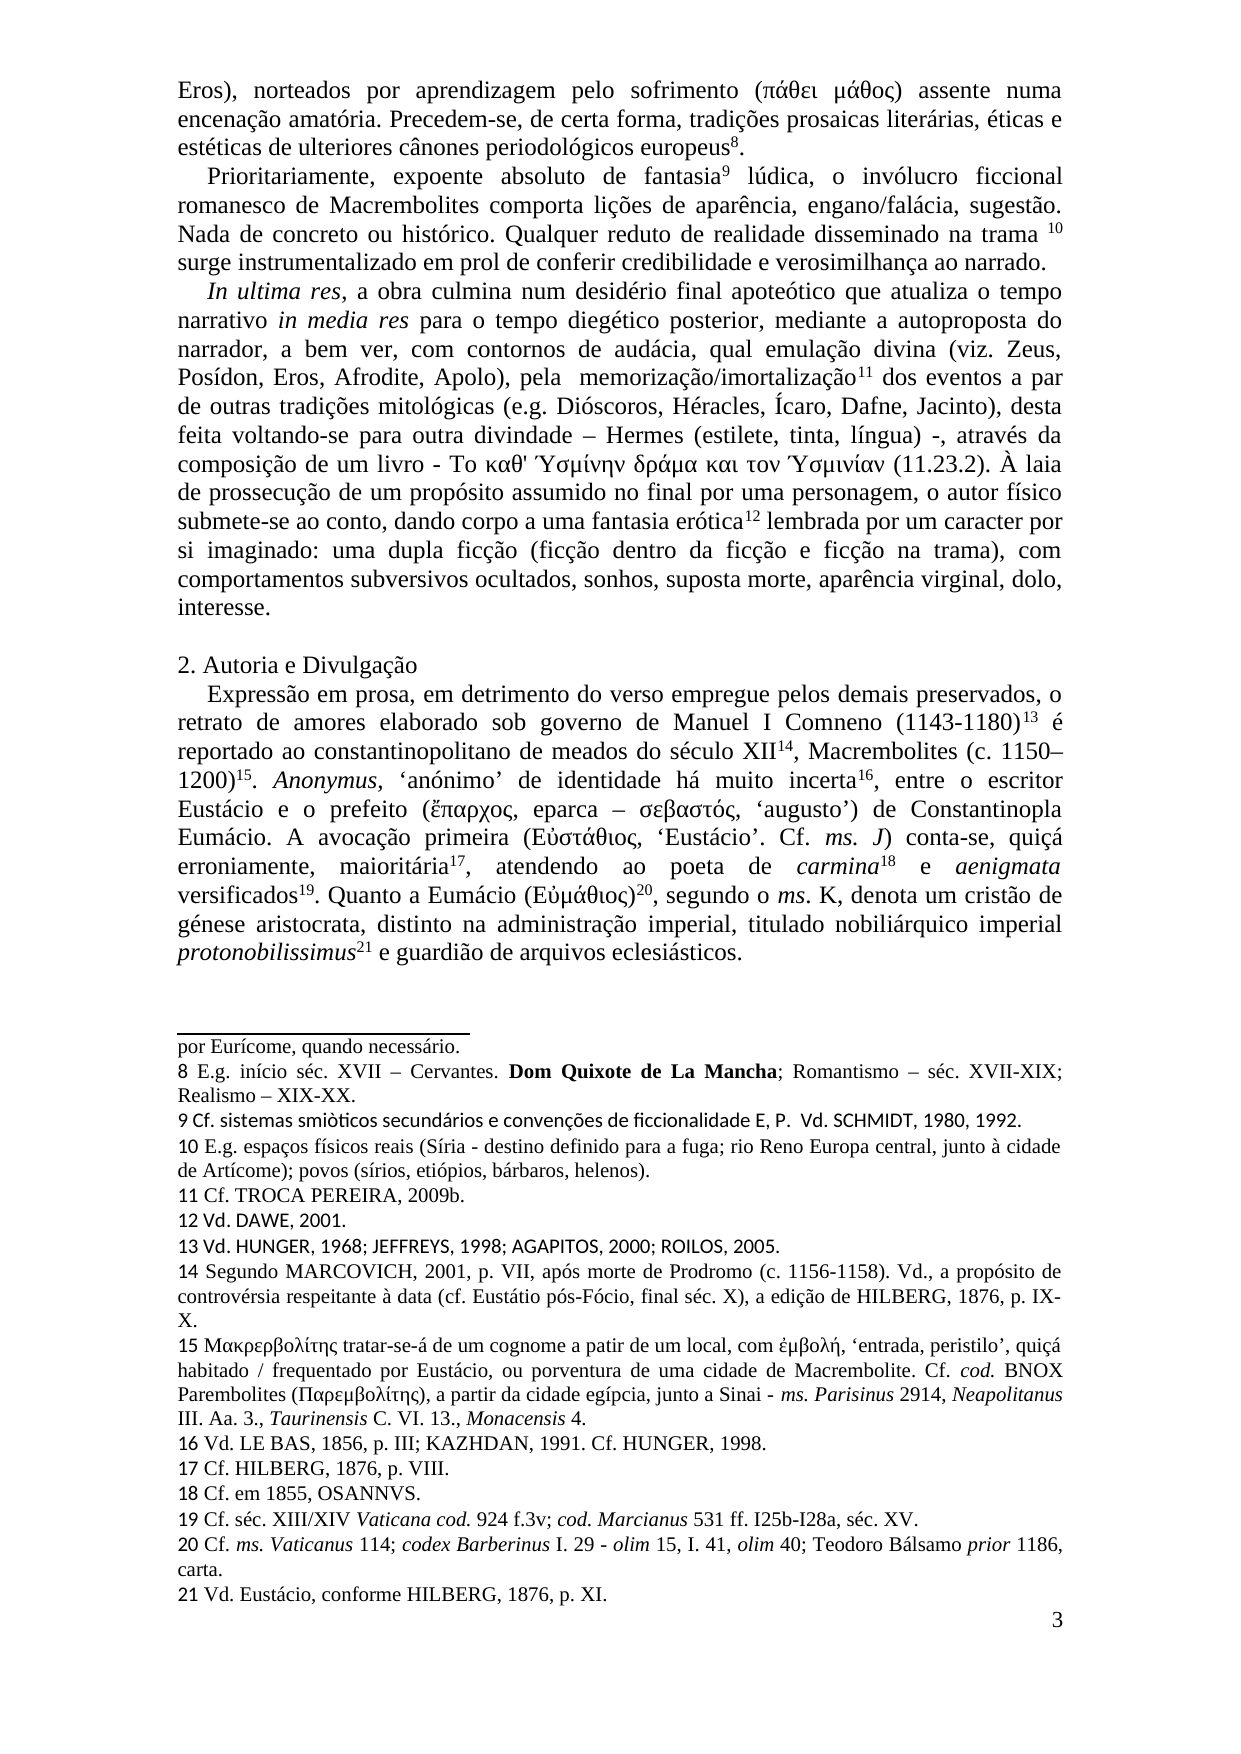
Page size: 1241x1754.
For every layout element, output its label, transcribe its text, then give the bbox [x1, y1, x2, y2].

text Cf. sistemas smiòticos secundários e convenções de ficcionalidade E, P. Vd. SCHMIDT, 1980, 1992. [177, 1107, 1063, 1133]
text Prioritariamente, expoente absoluto de fantasia lúdica, o invólucro ficcional romanesco de Macrembolites comporta lições de aparência, engano/falácia, sugestão. Nada de concreto ou histórico. Qualquer reduto de realidade disseminado na trama surge instrumentalizado em prol de conferir credibilidade e verosimilhança ao narrado. [177, 161, 1063, 276]
text Cf. séc. XIII/XIV Vaticana cod. 924 f.3v; cod. Marcianus 531 ff. I25b-I28a, séc. XV. [177, 1506, 1063, 1531]
text Μακρερβολίτης tratar-se-á de um cognome a patir de um local, com ἐμβολή, ‘entrada, peristilo’, quiçá habitado / frequentado por Eustácio, ou porventura de uma cidade de Macrembolite. Cf. cod. BNOX Parembolites (Παρεμβολίτης), a partir da cidade egípcia, junto a Sinai - ms. Parisinus 2914, Neapolitanus III. Aa. 3., Taurinensis C. VI. 13., Monacensis 4. [177, 1332, 1063, 1430]
text Cf. ms. Vaticanus 114; codex Barberinus I. 29 - olim 15, I. 41, olim 40; Teodoro Bálsamo prior 1186, carta. [177, 1531, 1063, 1581]
text Cf. TROCA PEREIRA, 2009b. [177, 1182, 1063, 1208]
text In ultima res, a obra culmina num desidério final apoteótico que atualiza o tempo narrativo in media res para o tempo diegético posterior, mediante a autoproposta do narrador, a bem ver, com contornos de audácia, qual emulação divina (viz. Zeus, Posídon, Eros, Afrodite, Apolo), pela memorização/imortalização dos eventos a par de outras tradições mitológicas (e.g. Dióscoros, Héracles, Ícaro, Dafne, Jacinto), desta feita voltando-se para outra divindade – Hermes (estilete, tinta, língua) -, através da composição de um livro - To καθ' Ύσμίνην δράμα και τον Ύσμινίαν (11.23.2). À laia de prossecução de um propósito assumido no final por uma personagem, o autor físico submete-se ao conto, dando corpo a uma fantasia erótica lembrada por um caracter por si imaginado: uma dupla ficção (ficção dentro da ficção e ficção na trama), com comportamentos subversivos ocultados, sonhos, suposta morte, aparência virginal, dolo, interesse. [177, 276, 1063, 621]
text E.g. início séc. XVII – Cervantes. Dom Quixote de La Mancha; Romantismo – séc. XVII-XIX; Realismo – XIX-XX. [177, 1058, 1063, 1107]
text Segundo MARCOVICH, 2001, p. VII, após morte de Prodromo (c. 1156-1158). Vd., a propósito de controvérsia respeitante à data (cf. Eustátio pós-Fócio, final séc. X), a edição de HILBERG, 1876, p. IX-X. [177, 1258, 1063, 1332]
text Assentir tal conotação constituiria porventura um reducionismo falacioso. De facto, sob uma primeira perceção generalizante, a redação dá face a uma prática literária contemporaneamente cultivada aliunde, em cânones mormente líricos, enquanto ensejo autocomiserativo no retrato de um herói triplo cativo, enleado numa trama de tensão sentimental, conjugando um refolgo da fabula amatoria da Antiguidade Clássica envolta em variegados topoi culturais (e.g. sociedade, religião, ética). Todavia, um olhar mais demorado pondera a peripécia sentimental, funcionando quase como um pretexto, filtrando contornos épico-trágico-dramáticos de justiça divina perante uma audaciosa luta humana perdida, frente à divindade (cf. homonímia Hys./Hyn. face a Eros), norteados por aprendizagem pelo sofrimento (πάθει μάθος) assente numa encenação amatória. Precedem-se, de certa forma, tradições prosaicas literárias, éticas e estéticas de ulteriores cânones periodológicos europeus. [177, 75, 1063, 161]
text Cf. em 1855, OSANNVS. [177, 1481, 1063, 1506]
text Vd. Eustácio, conforme HILBERG, 1876, p. XI. [177, 1581, 1063, 1606]
text E.g. espaços físicos reais (Síria - destino definido para a fuga; rio Reno Europa central, junto à cidade de Artícome); povos (sírios, etiópios, bárbaros, helenos). [177, 1133, 1063, 1182]
text Expressão em prosa, em detrimento do verso empregue pelos demais preservados, o retrato de amores elaborado sob governo de Manuel I Comneno (1143-1180) é reportado ao constantinopolitano de meados do século XII, Macrembolites (c. 1150–1200). Anonymus, ‘anónimo’ de identidade há muito incerta, entre o escritor Eustácio e o prefeito (ἔπαρχος, eparca – σεβαστός, ‘augusto’) de Constantinopla Eumácio. A avocação primeira (Εὐστάθιος, ‘Eustácio’. Cf. ms. J) conta-se, quiçá erroniamente, maioritária, atendendo ao poeta de carmina e aenigmata versificados. Quanto a Eumácio (Εὐμάθιος), segundo o ms. K, denota um cristão de génese aristocrata, distinto na administração imperial, titulado nobiliárquico imperial protonobilissimus e guardião de arquivos eclesiásticos. [177, 679, 1063, 966]
text Vd. LE BAS, 1856, p. III; KAZHDAN, 1991. Cf. HUNGER, 1998. [177, 1430, 1063, 1455]
text Vd. DAWE, 2001. [177, 1208, 1063, 1233]
text Vd. HUNGER, 1968; JEFFREYS, 1998; AGAPITOS, 2000; ROILOS, 2005. [177, 1233, 1063, 1258]
text 2. Autoria e Divulgação [177, 650, 1063, 679]
text Cf. HILBERG, 1876, p. VIII. [177, 1455, 1063, 1481]
text por Eurícome, quando necessário. [177, 1034, 1063, 1058]
